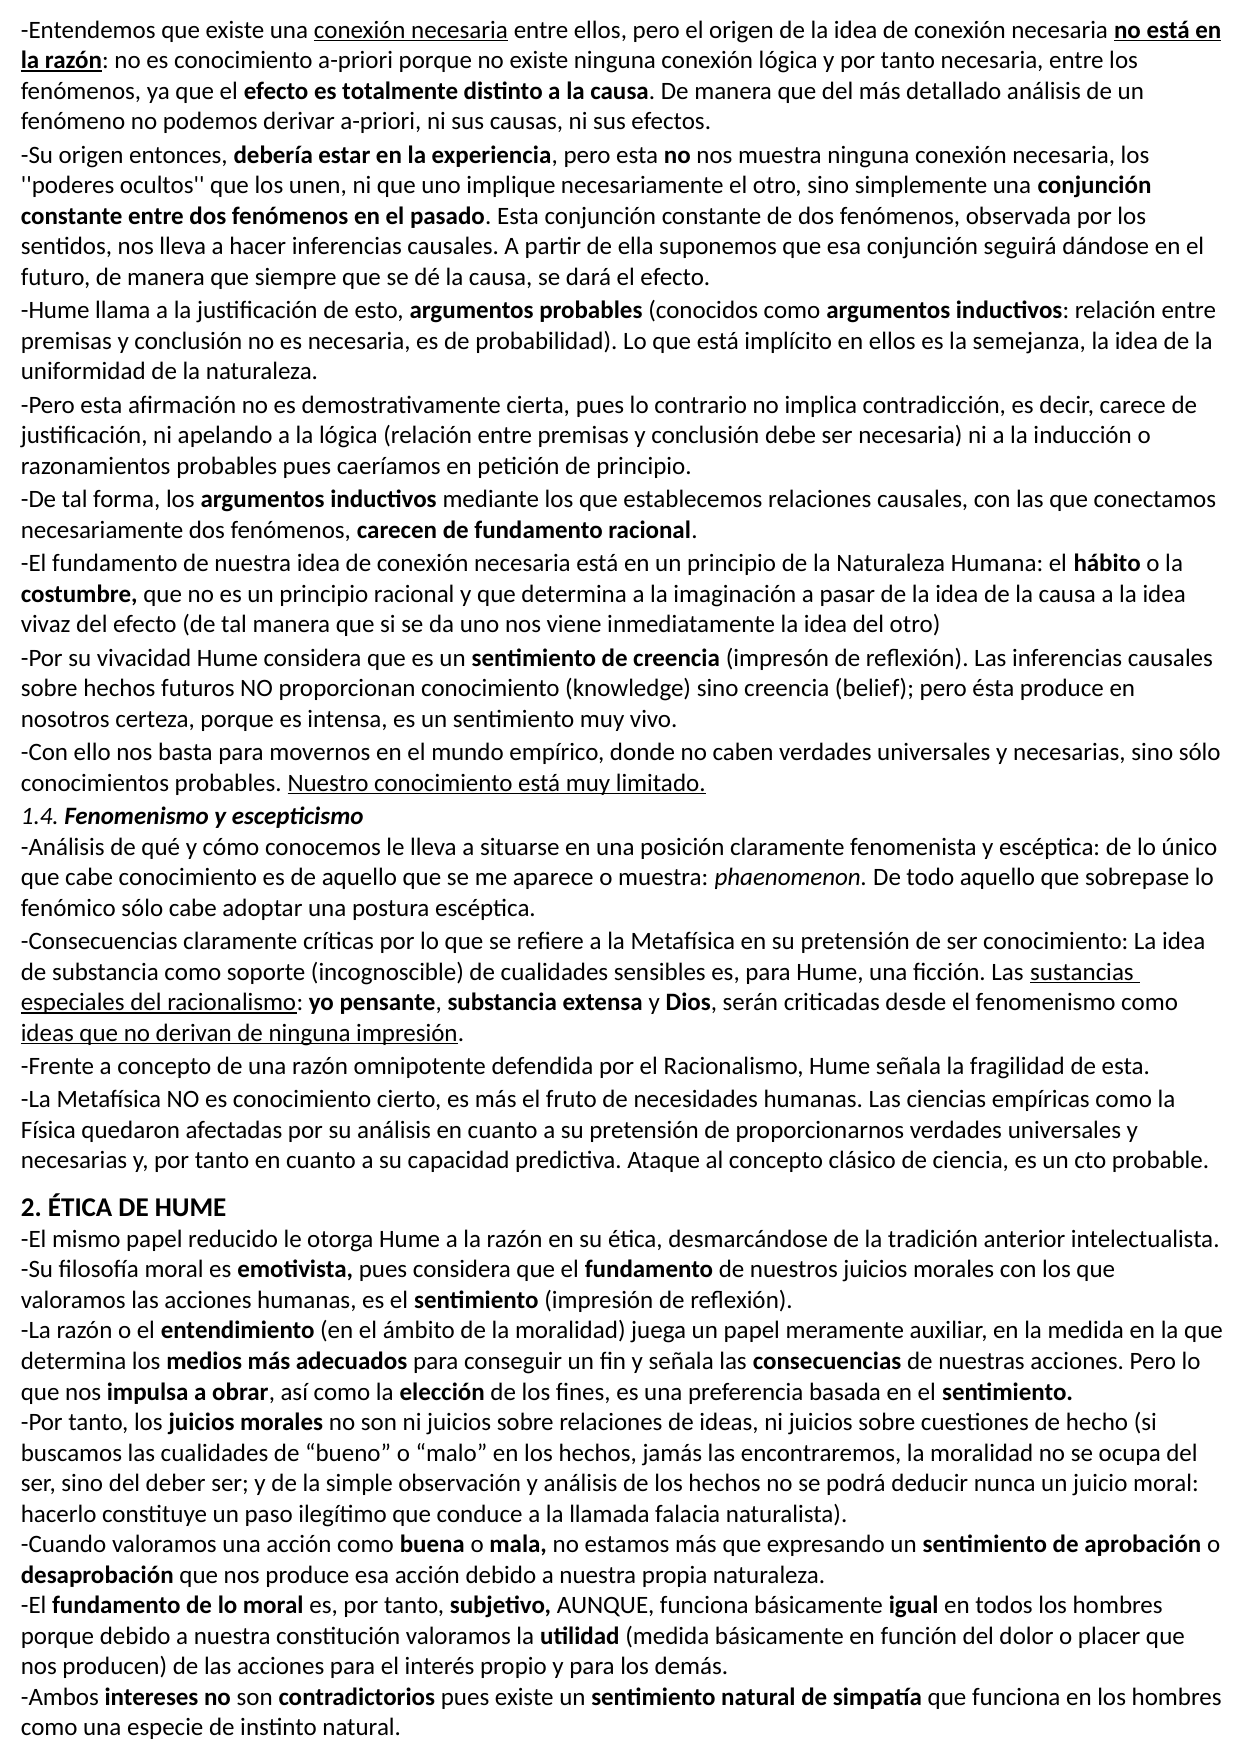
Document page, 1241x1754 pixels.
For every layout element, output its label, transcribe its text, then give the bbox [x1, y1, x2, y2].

text 2. ÉTICA DE HUME [21, 1190, 1225, 1223]
text -Ambos intereses no son contradictorios pues existe un sentimiento natural de simpatía que funciona en los hombres como una especie de instinto natural. [21, 1681, 1225, 1742]
text -Pero esta afirmación no es demostrativamente cierta, pues lo contrario no implica contradicción, es decir, carece de justificación, ni apelando a la lógica (relación entre premisas y conclusión debe ser necesaria) ni a la inducción o razonamientos probables pues caeríamos en petición de principio. [21, 389, 1225, 480]
text -Hume llama a la justificación de esto, argumentos probables (conocidos como argumentos inductivos: relación entre premisas y conclusión no es necesaria, es de probabilidad). Lo que está implícito en ellos es la semejanza, la idea de la uniformidad de la naturaleza. [21, 294, 1225, 386]
text -Su filosofía moral es emotivista, pues considera que el fundamento de nuestros juicios morales con los que valoramos las acciones humanas, es el sentimiento (impresión de reflexión). [21, 1253, 1225, 1314]
text -La razón o el entendimiento (en el ámbito de la moralidad) juega un papel meramente auxiliar, en la medida en la que determina los medios más adecuados para conseguir un fin y señala las consecuencias de nuestras acciones. Pero lo que nos impulsa a obrar, así como la elección de los fines, es una preferencia basada en el sentimiento. [21, 1314, 1225, 1406]
text -Análisis de qué y cómo conocemos le lleva a situarse en una posición claramente fenomenista y escéptica: de lo único que cabe conocimiento es de aquello que se me aparece o muestra: phaenomenon. De todo aquello que sobrepase lo fenómico sólo cabe adoptar una postura escéptica. [21, 831, 1225, 922]
text -Cuando valoramos una acción como buena o mala, no estamos más que expresando un sentimiento de aprobación o desaprobación que nos produce esa acción debido a nuestra propia naturaleza. [21, 1528, 1225, 1589]
text -Frente a concepto de una razón omnipotente defendida por el Racionalismo, Hume señala la fragilidad de esta. [21, 1050, 1225, 1081]
text -Con ello nos basta para movernos en el mundo empírico, donde no caben verdades universales y necesarias, sino sólo conocimientos probables. Nuestro conocimiento está muy limitado. [21, 736, 1225, 797]
text -El mismo papel reducido le otorga Hume a la razón en su ética, desmarcándose de la tradición anterior intelectualista. [21, 1223, 1225, 1253]
text -Su origen entonces, debería estar en la experiencia, pero esta no nos muestra ninguna conexión necesaria, los ''poderes ocultos'' que los unen, ni que uno implique necesariamente el otro, sino simplemente una conjunción constante entre dos fenómenos en el pasado. Esta conjunción constante de dos fenómenos, observada por los sentidos, nos lleva a hacer inferencias causales. A partir de ella suponemos que esa conjunción seguirá dándose en el futuro, de manera que siempre que se dé la causa, se dará el efecto. [21, 139, 1225, 291]
text -El fundamento de lo moral es, por tanto, subjetivo, AUNQUE, funciona básicamente igual en todos los hombres porque debido a nuestra constitución valoramos la utilidad (medida básicamente en función del dolor o placer que nos producen) de las acciones para el interés propio y para los demás. [21, 1589, 1225, 1681]
text -El fundamento de nuestra idea de conexión necesaria está en un principio de la Naturaleza Humana: el hábito o la costumbre, que no es un principio racional y que determina a la imaginación a pasar de la idea de la causa a la idea vivaz del efecto (de tal manera que si se da uno nos viene inmediatamente la idea del otro) [21, 547, 1225, 639]
text 1.4. Fenomenismo y escepticismo [21, 800, 1225, 831]
text -Entendemos que existe una conexión necesaria entre ellos, pero el origen de la idea de conexión necesaria no está en la razón: no es conocimiento a-priori porque no existe ninguna conexión lógica y por tanto necesaria, entre los fenómenos, ya que el efecto es totalmente distinto a la causa. De manera que del más detallado análisis de un fenómeno no podemos derivar a-priori, ni sus causas, ni sus efectos. [21, 14, 1225, 136]
text -La Metafísica NO es conocimiento cierto, es más el fruto de necesidades humanas. Las ciencias empíricas como la Física quedaron afectadas por su análisis en cuanto a su pretensión de proporcionarnos verdades universales y necesarias y, por tanto en cuanto a su capacidad predictiva. Ataque al concepto clásico de ciencia, es un cto probable. [21, 1084, 1225, 1175]
text -Por su vivacidad Hume considera que es un sentimiento de creencia (impresón de reflexión). Las inferencias causales sobre hechos futuros NO proporcionan conocimiento (knowledge) sino creencia (belief); pero ésta produce en nosotros certeza, porque es intensa, es un sentimiento muy vivo. [21, 642, 1225, 733]
text -Por tanto, los juicios morales no son ni juicios sobre relaciones de ideas, ni juicios sobre cuestiones de hecho (si buscamos las cualidades de “bueno” o “malo” en los hechos, jamás las encontraremos, la moralidad no se ocupa del ser, sino del deber ser; y de la simple observación y análisis de los hechos no se podrá deducir nunca un juicio moral: hacerlo constituye un paso ilegítimo que conduce a la llamada falacia naturalista). [21, 1406, 1225, 1528]
text -De tal forma, los argumentos inductivos mediante los que establecemos relaciones causales, con las que conectamos necesariamente dos fenómenos, carecen de fundamento racional. [21, 483, 1225, 544]
text -Consecuencias claramente críticas por lo que se refiere a la Metafísica en su pretensión de ser conocimiento: La idea de substancia como soporte (incognoscible) de cualidades sensibles es, para Hume, una ficción. Las sustancias especiales del racionalismo: yo pensante, substancia extensa y Dios, serán criticadas desde el fenomenismo como ideas que no derivan de ninguna impresión. [21, 925, 1225, 1047]
